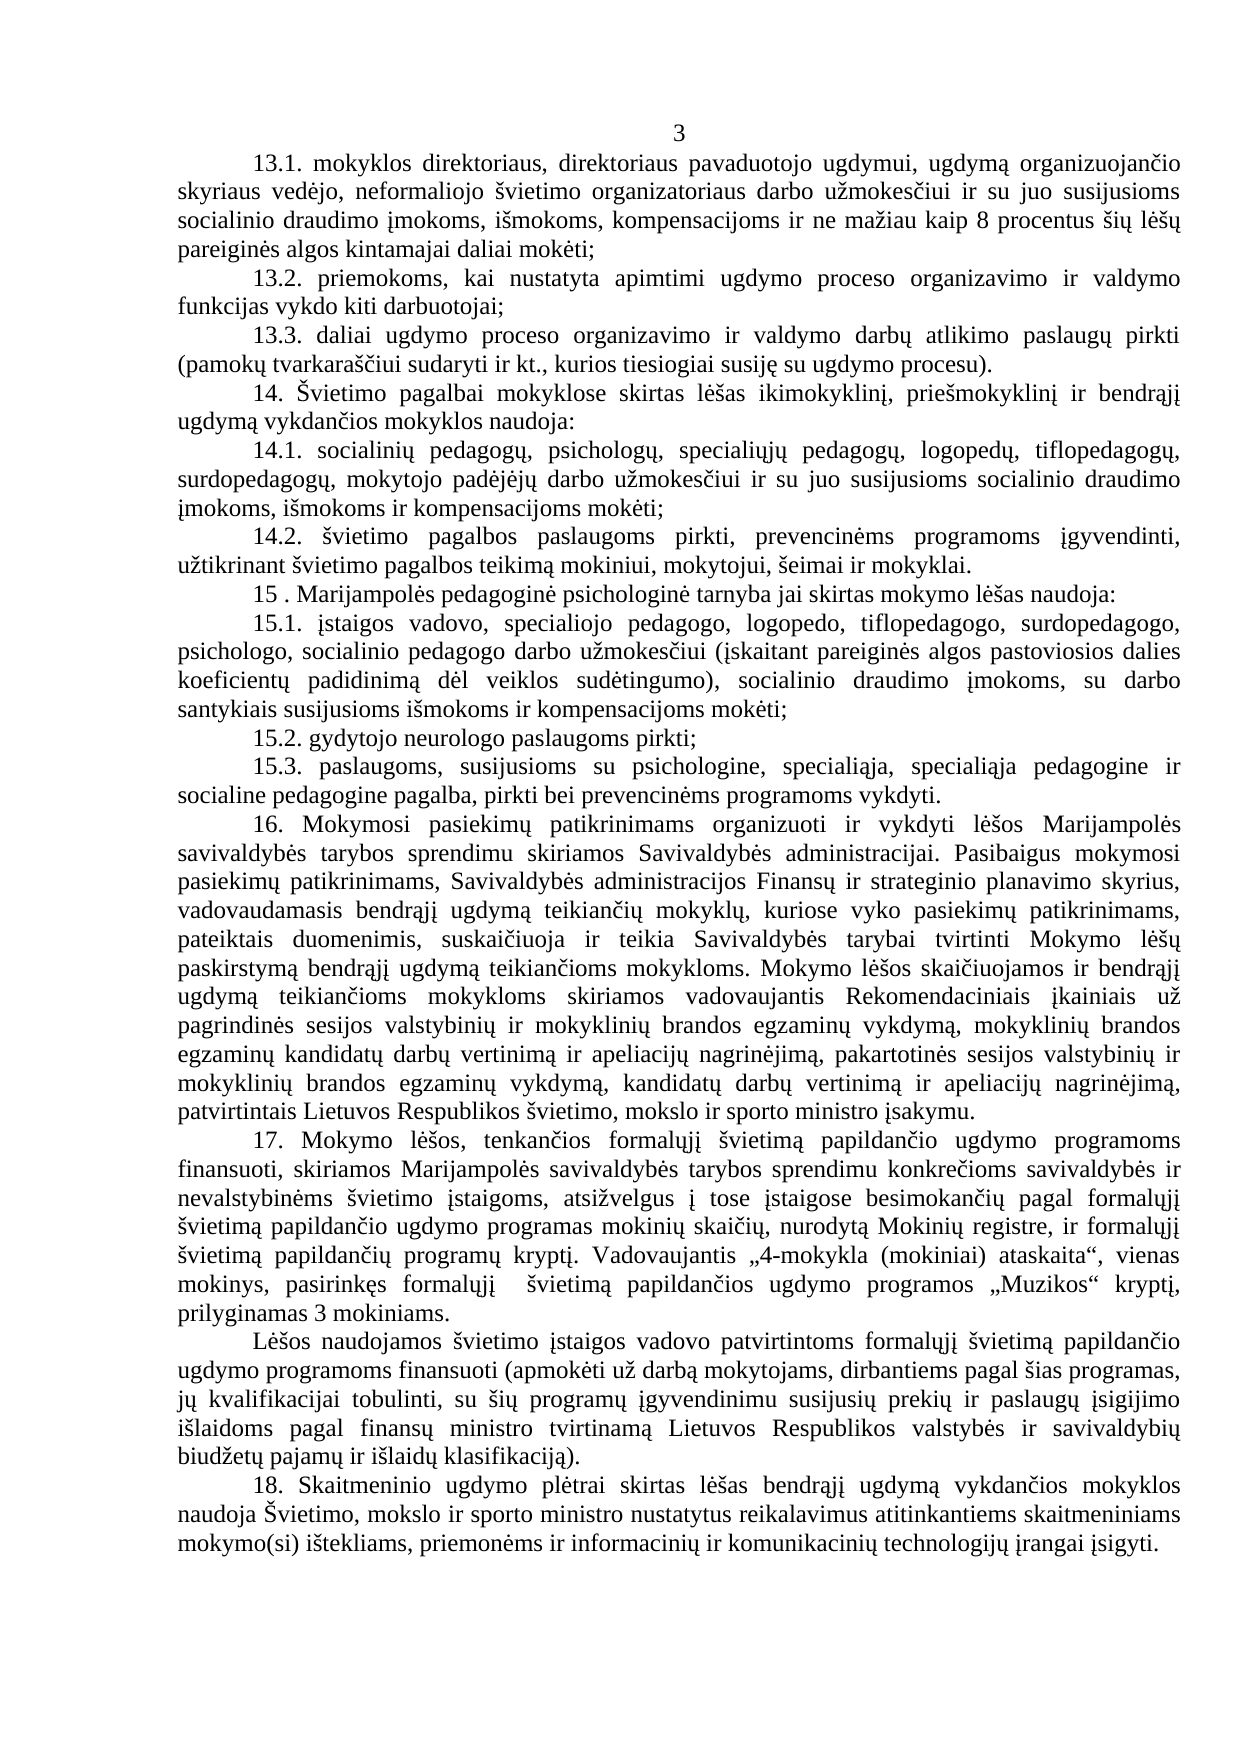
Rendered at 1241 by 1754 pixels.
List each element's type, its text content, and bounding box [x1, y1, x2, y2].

text 13.2. priemokoms, kai nustatyta apimtimi ugdymo proceso organizavimo ir valdymo funkcijas vykdo kiti darbuotojai; [177, 263, 1181, 320]
text 14.2. švietimo pagalbos paslaugoms pirkti, prevencinėms programoms įgyvendinti, užtikrinant švietimo pagalbos teikimą mokiniui, mokytojui, šeimai ir mokyklai. [177, 521, 1181, 579]
text 13.1. mokyklos direktoriaus, direktoriaus pavaduotojo ugdymui, ugdymą organizuojančio skyriaus vedėjo, neformaliojo švietimo organizatoriaus darbo užmokesčiui ir su juo susijusioms socialinio draudimo įmokoms, išmokoms, kompensacijoms ir ne mažiau kaip 8 procentus šių lėšų pareiginės algos kintamajai daliai mokėti; [177, 148, 1181, 263]
text 15.1. įstaigos vadovo, specialiojo pedagogo, logopedo, tiflopedagogo, surdopedagogo, psichologo, socialinio pedagogo darbo užmokesčiui (įskaitant pareiginės algos pastoviosios dalies koeficientų padidinimą dėl veiklos sudėtingumo), socialinio draudimo įmokoms, su darbo santykiais susijusioms išmokoms ir kompensacijoms mokėti; [177, 608, 1181, 723]
text 16. Mokymosi pasiekimų patikrinimams organizuoti ir vykdyti lėšos Marijampolės savivaldybės tarybos sprendimu skiriamos Savivaldybės administracijai. Pasibaigus mokymosi pasiekimų patikrinimams, Savivaldybės administracijos Finansų ir strateginio planavimo skyrius, vadovaudamasis bendrąjį ugdymą teikiančių mokyklų, kuriose vyko pasiekimų patikrinimams, pateiktais duomenimis, suskaičiuoja ir teikia Savivaldybės tarybai tvirtinti Mokymo lėšų paskirstymą bendrąjį ugdymą teikiančioms mokykloms. Mokymo lėšos skaičiuojamos ir bendrąjį ugdymą teikiančioms mokykloms skiriamos vadovaujantis Rekomendaciniais įkainiais už pagrindinės sesijos valstybinių ir mokyklinių brandos egzaminų vykdymą, mokyklinių brandos egzaminų kandidatų darbų vertinimą ir apeliacijų nagrinėjimą, pakartotinės sesijos valstybinių ir mokyklinių brandos egzaminų vykdymą, kandidatų darbų vertinimą ir apeliacijų nagrinėjimą, patvirtintais Lietuvos Respublikos švietimo, mokslo ir sporto ministro įsakymu. [177, 809, 1181, 1125]
text 15 . Marijampolės pedagoginė psichologinė tarnyba jai skirtas mokymo lėšas naudoja: [177, 579, 1181, 608]
text 17. Mokymo lėšos, tenkančios formalųjį švietimą papildančio ugdymo programoms finansuoti, skiriamos Marijampolės savivaldybės tarybos sprendimu konkrečioms savivaldybės ir nevalstybinėms švietimo įstaigoms, atsižvelgus į tose įstaigose besimokančių pagal formalųjį švietimą papildančio ugdymo programas mokinių skaičių, nurodytą Mokinių registre, ir formalųjį švietimą papildančių programų kryptį. Vadovaujantis „4-mokykla (mokiniai) ataskaita“, vienas mokinys, pasirinkęs formalųjį švietimą papildančios ugdymo programos „Muzikos“ kryptį, prilyginamas 3 mokiniams. [177, 1125, 1181, 1326]
text 18. Skaitmeninio ugdymo plėtrai skirtas lėšas bendrąjį ugdymą vykdančios mokyklos naudoja Švietimo, mokslo ir sporto ministro nustatytus reikalavimus atitinkantiems skaitmeniniams mokymo(si) ištekliams, priemonėms ir informacinių ir komunikacinių technologijų įrangai įsigyti. [177, 1470, 1181, 1556]
text Lėšos naudojamos švietimo įstaigos vadovo patvirtintoms formalųjį švietimą papildančio ugdymo programoms finansuoti (apmokėti už darbą mokytojams, dirbantiems pagal šias programas, jų kvalifikacijai tobulinti, su šių programų įgyvendinimu susijusių prekių ir paslaugų įsigijimo išlaidoms pagal finansų ministro tvirtinamą Lietuvos Respublikos valstybės ir savivaldybių biudžetų pajamų ir išlaidų klasifikaciją). [177, 1326, 1181, 1470]
text 15.3. paslaugoms, susijusioms su psichologine, specialiąja, specialiąja pedagogine ir socialine pedagogine pagalba, pirkti bei prevencinėms programoms vykdyti. [177, 751, 1181, 809]
text 14. Švietimo pagalbai mokyklose skirtas lėšas ikimokyklinį, priešmokyklinį ir bendrąjį ugdymą vykdančios mokyklos naudoja: [177, 378, 1181, 435]
text 14.1. socialinių pedagogų, psichologų, specialiųjų pedagogų, logopedų, tiflopedagogų, surdopedagogų, mokytojo padėjėjų darbo užmokesčiui ir su juo susijusioms socialinio draudimo įmokoms, išmokoms ir kompensacijoms mokėti; [177, 435, 1181, 521]
text 15.2. gydytojo neurologo paslaugoms pirkti; [177, 723, 1181, 751]
text 13.3. daliai ugdymo proceso organizavimo ir valdymo darbų atlikimo paslaugų pirkti (pamokų tvarkaraščiui sudaryti ir kt., kurios tiesiogiai susiję su ugdymo procesu). [177, 320, 1181, 378]
